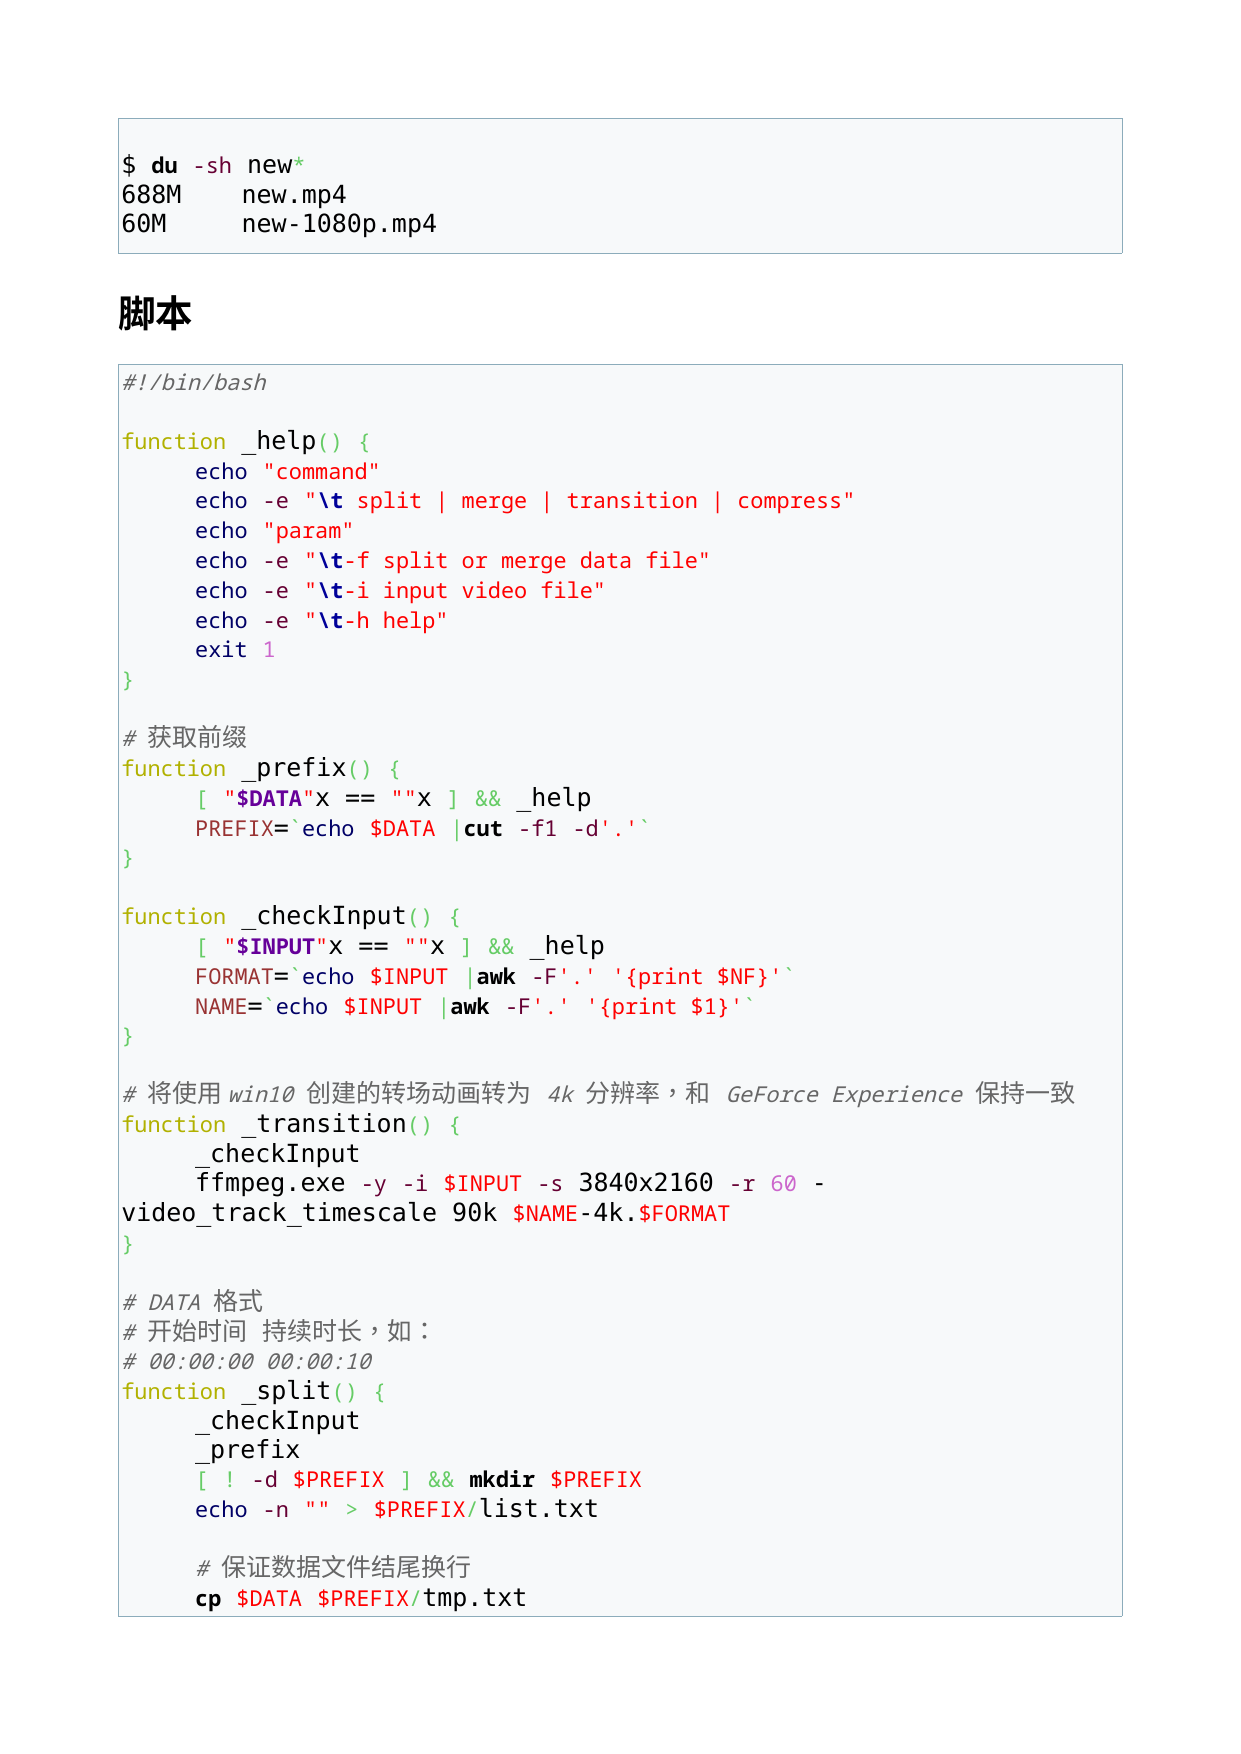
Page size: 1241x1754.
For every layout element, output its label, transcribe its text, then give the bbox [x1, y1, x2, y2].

table_header #!/bin/bash function _help() { echo "command" echo -e "\t split | merge | transition | compress" echo "param" echo -e "\t-f split or merge data file" echo -e "\t-i input video file" echo -e "\t-h help" exit 1 } # 获取前缀 function _prefix() { [ "$DATA"x == ""x ] && _help PREFIX=`echo $DATA |cut -f1 -d'.'` } function _checkInput() { [ "$INPUT"x == ""x ] && _help FORMAT=`echo $INPUT |awk -F'.' '{print $NF}'` NAME=`echo $INPUT |awk -F'.' '{print $1}'` } # 将使用win10 创建的转场动画转为 4k 分辨率，和 GeForce Experience 保持一致 function _transition() { _checkInput ffmpeg.exe -y -i $INPUT -s 3840x2160 -r 60 -video_track_timescale 90k $NAME-4k.$FORMAT } # DATA 格式 # 开始时间 持续时长，如： # 00:00:00 00:00:10 function _split() { _checkInput _prefix [ ! -d $PREFIX ] && mkdir $PREFIX echo -n "" > $PREFIX/list.txt # 保证数据文件结尾换行 cp $DATA $PREFIX/tmp.txt [119, 365, 1122, 1616]
subtitle 脚本 [118, 293, 1122, 337]
table_header $ du -sh new* 688M new.mp4 60M new-1080p.mp4 [119, 119, 1122, 253]
